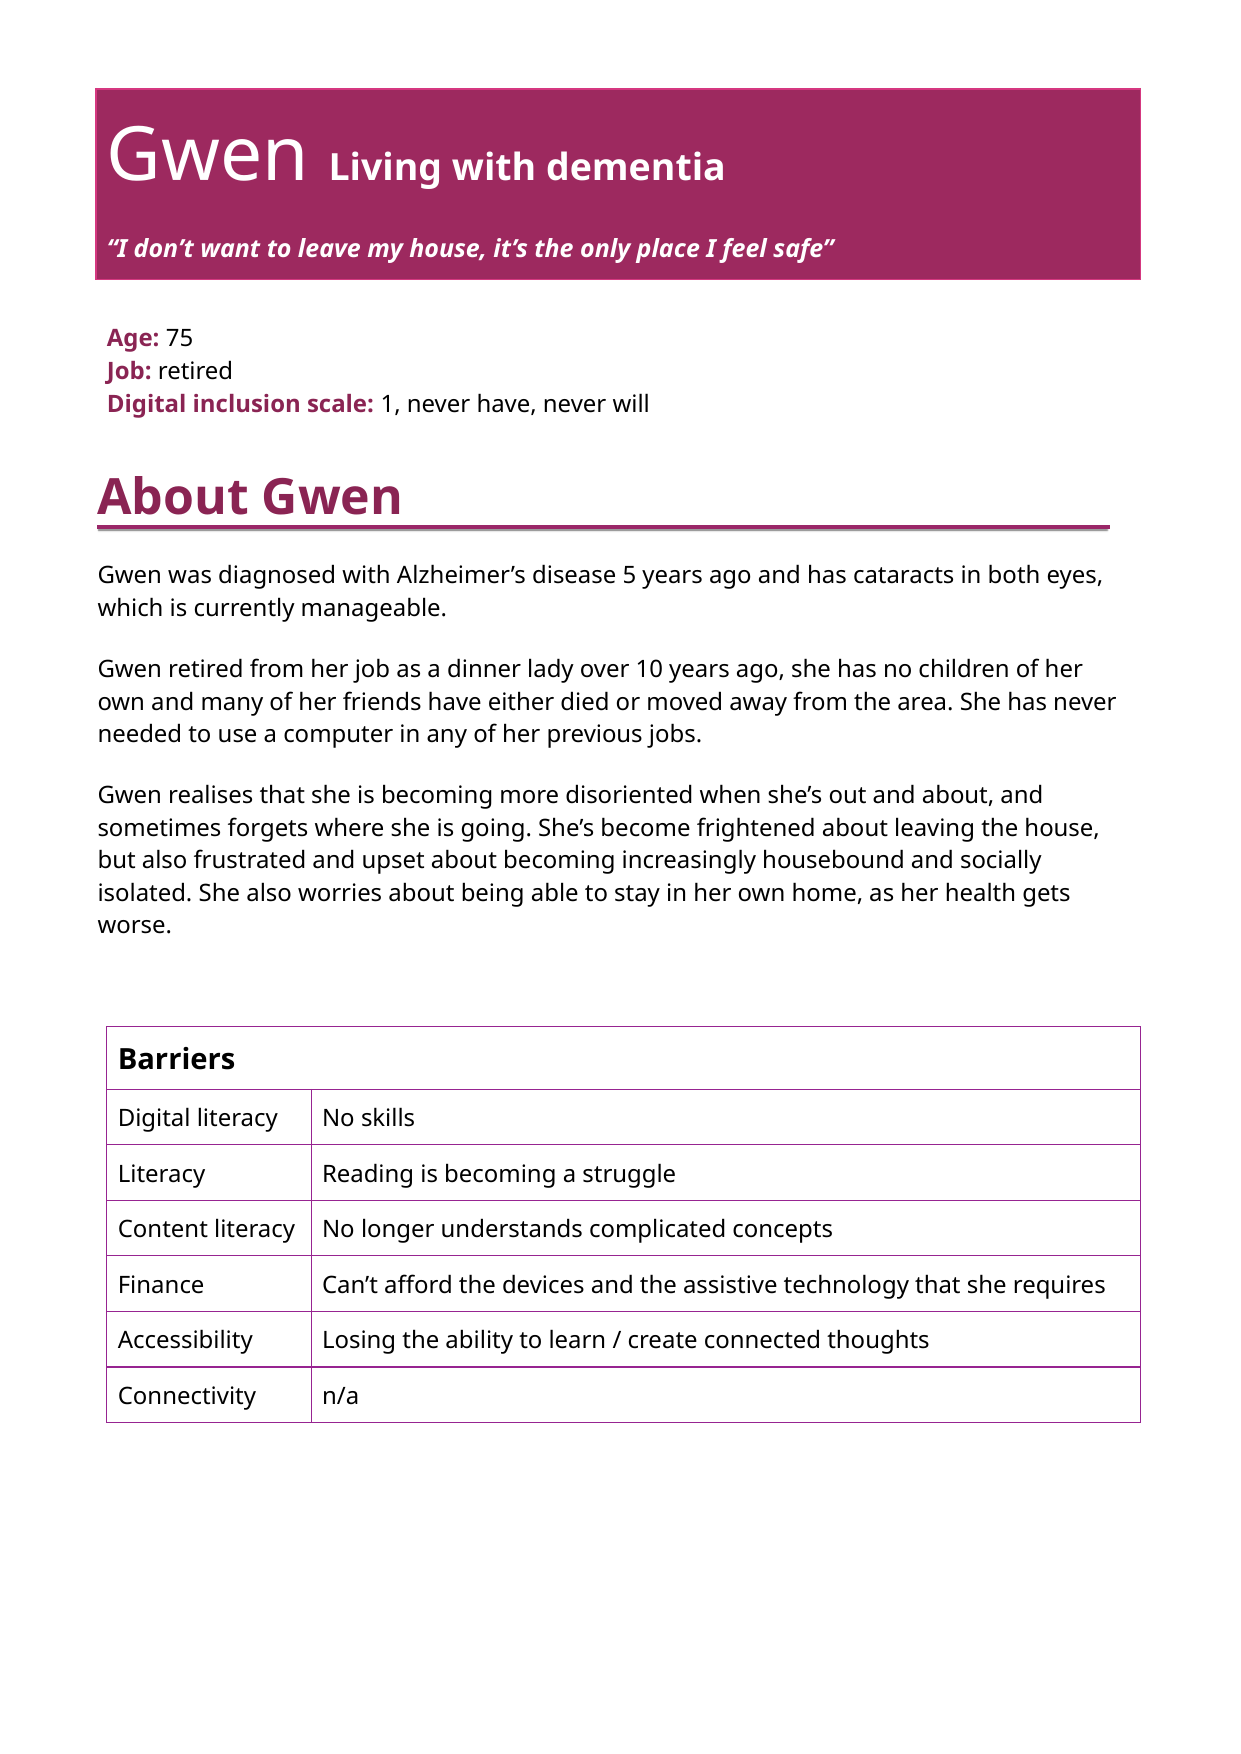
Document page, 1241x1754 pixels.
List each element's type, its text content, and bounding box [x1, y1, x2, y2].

table_cell Digital literacy [107, 1090, 311, 1144]
table_cell Losing the ability to learn / create connected thoughts [312, 1312, 1140, 1366]
table_cell Content literacy [107, 1201, 311, 1255]
table_header Age: 75 Job: retired Digital inclusion scale: 1, never have, never will [97, 310, 728, 430]
text Gwen realises that she is becoming more disoriented when she’s out and about, and sometimes forgets where she is going. She’s become frightened about leaving the house, but also frustrated and upset about becoming increasingly housebound and socially isolated. She also worries about being able to stay in her own home, as her health gets worse. [97, 778, 1138, 941]
table_header Gwen Living with dementia “I don’t want to leave my house, it’s the only place I feel safe” [97, 90, 1140, 279]
table_cell Connectivity [107, 1368, 311, 1422]
table_cell Finance [107, 1256, 311, 1311]
text Gwen retired from her job as a dinner lady over 10 years ago, she has no children of her own and many of her friends have either died or moved away from the area. She has never needed to use a computer in any of her previous jobs. [97, 652, 1138, 749]
table_cell Literacy [107, 1145, 311, 1200]
table_header [730, 310, 751, 430]
table_cell No skills [312, 1090, 1140, 1144]
table_cell No longer understands complicated concepts [312, 1201, 1140, 1255]
table_header Barriers [107, 1027, 1140, 1089]
text Gwen was diagnosed with Alzheimer’s disease 5 years ago and has cataracts in both eyes, which is currently manageable. [97, 558, 1138, 623]
table_cell Can’t afford the devices and the assistive technology that she requires [312, 1256, 1140, 1311]
table_cell Accessibility [107, 1312, 311, 1366]
table_cell Reading is becoming a struggle [312, 1145, 1140, 1200]
table_cell n/a [312, 1368, 1140, 1422]
subtitle About Gwen [97, 461, 1138, 529]
